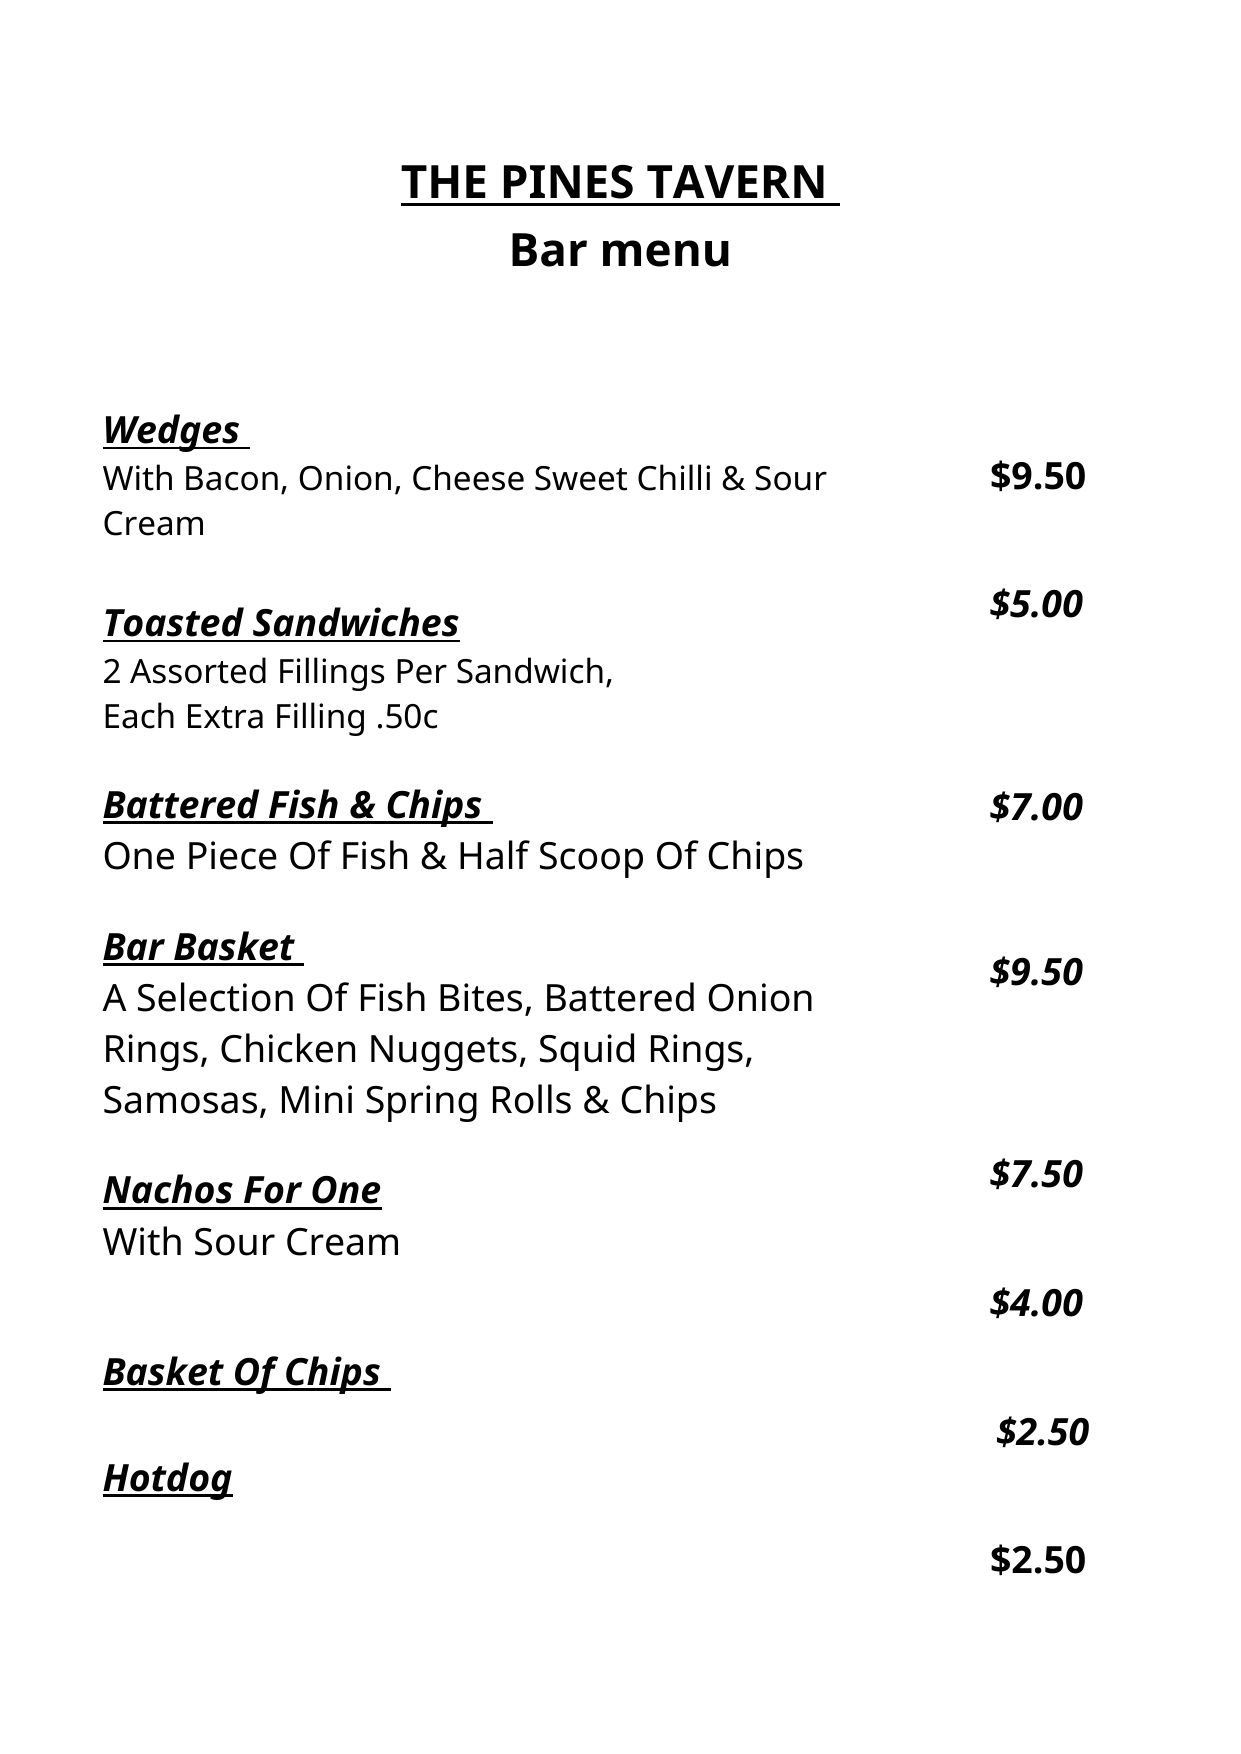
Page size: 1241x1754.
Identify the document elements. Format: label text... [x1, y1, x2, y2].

text Bar menu [150, 217, 1090, 280]
table_header $9.50 $5.00 $7.00 $9.50 $7.50 $4.00 $2.50 $2.50 [933, 404, 1144, 1604]
table_header Wedges With Bacon, Onion, Cheese Sweet Chilli & Sour Cream Toasted Sandwiches 2 Assorted Fillings Per Sandwich, Each Extra Filling .50c Battered Fish & Chips One Piece Of Fish & Half Scoop Of Chips Bar Basket A Selection Of Fish Bites, Battered Onion Rings, Chicken Nuggets, Squid Rings, Samosas, Mini Spring Rolls & Chips Nachos For One With Sour Cream Basket Of Chips Hotdog [91, 404, 932, 1604]
text THE PINES TAVERN [150, 150, 1090, 212]
